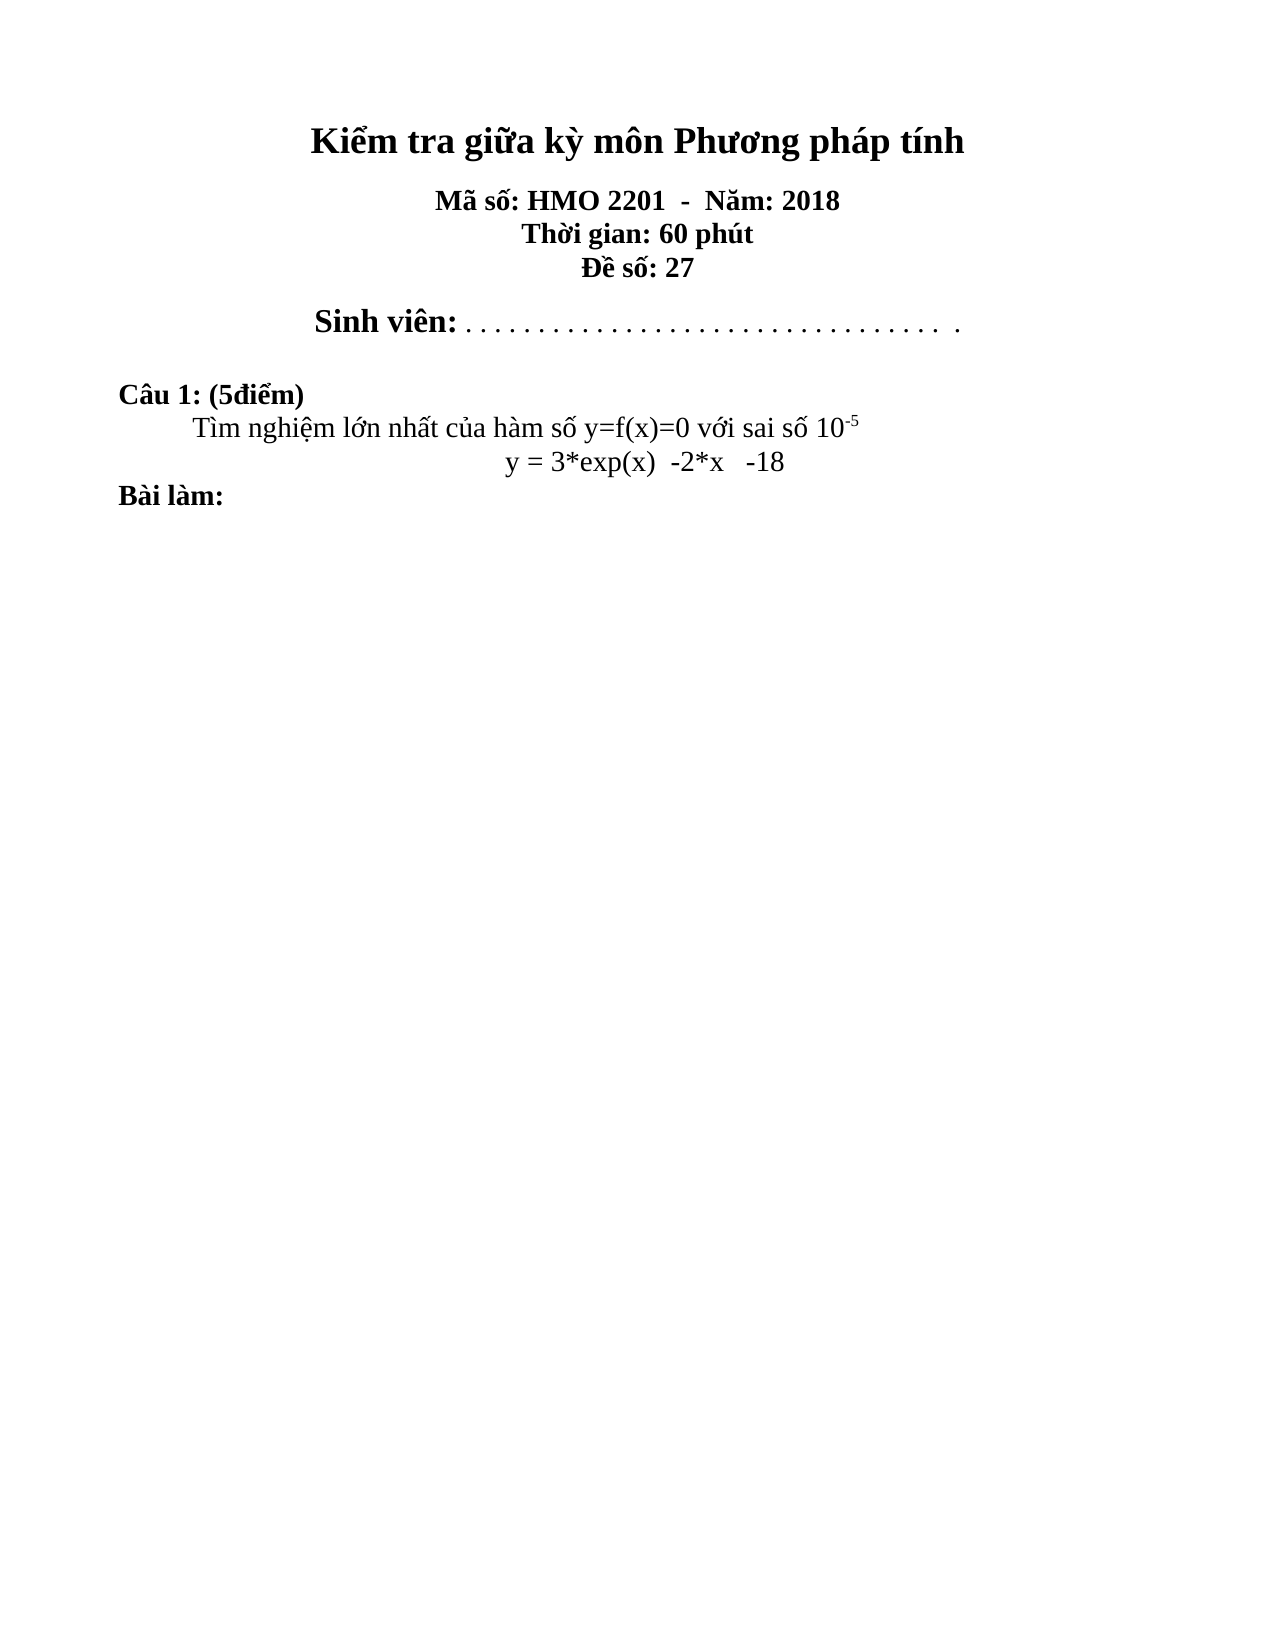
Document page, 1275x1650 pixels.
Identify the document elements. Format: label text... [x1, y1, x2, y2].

text y = 3*exp(x) -2*x -18 [118, 444, 1157, 478]
text Đề số: 27 [118, 250, 1157, 283]
text Sinh viên: . . . . . . . . . . . . . . . . . . . . . . . . . . . . . . . . . . [118, 301, 1157, 340]
text Thời gian: 60 phút [118, 216, 1157, 250]
text Mã số: HMO 2201 - Năm: 2018 [118, 183, 1157, 216]
text Kiểm tra giữa kỳ môn Phương pháp tính [118, 118, 1157, 161]
text Câu 1: (5điểm) [118, 377, 1157, 411]
text Tìm nghiệm lớn nhất của hàm số y=f(x)=0 với sai số 10-5 [118, 411, 1157, 444]
text Bài làm: [118, 478, 1157, 511]
